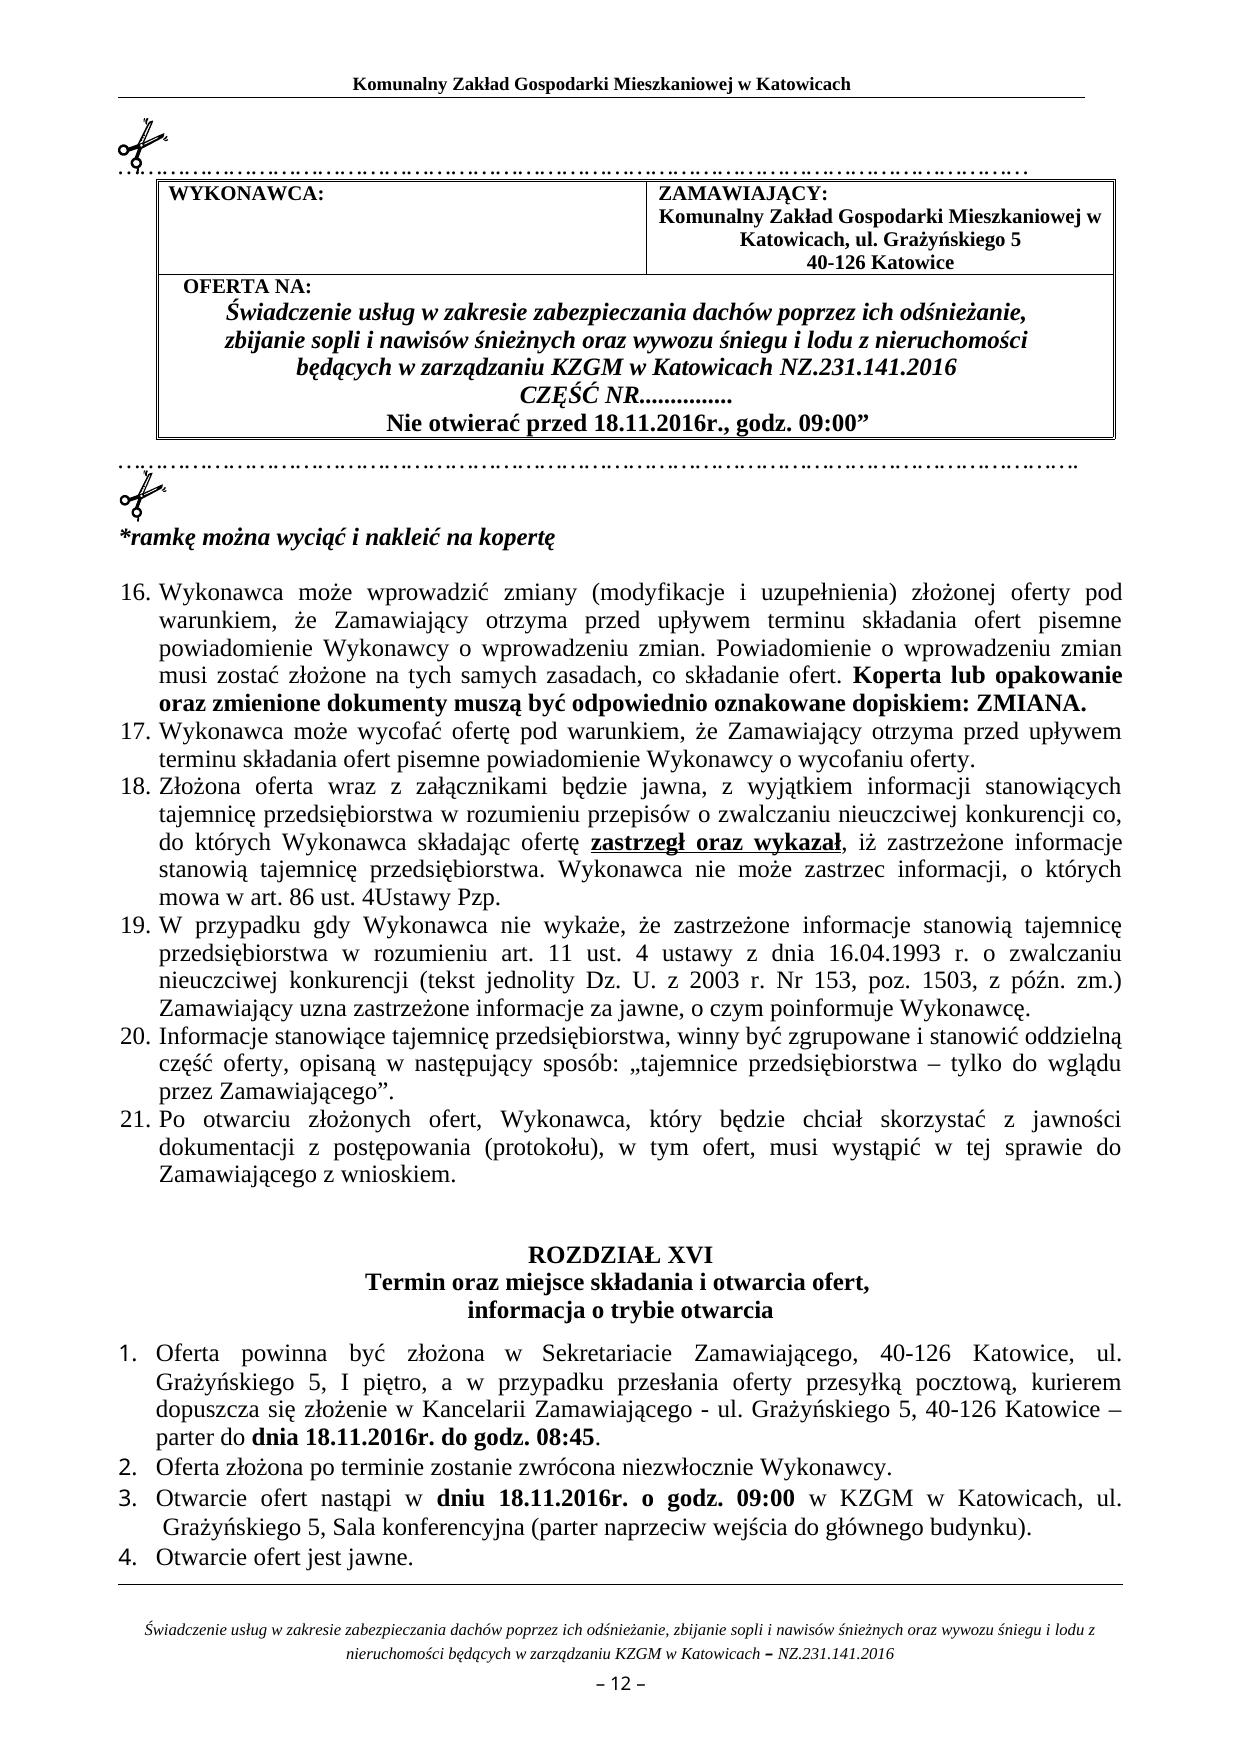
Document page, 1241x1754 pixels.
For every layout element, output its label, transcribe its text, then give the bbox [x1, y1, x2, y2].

text *ramkę można wyciąć i nakleić na kopertę [118, 523, 1123, 551]
table_header Wykonawca: [159, 182, 646, 274]
table_cell OFERTA NA: Świadczenie usług w zakresie zabezpieczania dachów poprzez ich odśnieżanie, zbijanie sopli i nawisów śnieżnych oraz wywozu śniegu i lodu z nieruchomości będących w zarządzaniu KZGM w Katowicach NZ.231.141.2016 CZĘŚĆ NR............... Nie otwierać przed 18.11.2016r., godz. 09:00” [159, 275, 1113, 437]
list Oferta złożona po terminie zostanie zwrócona niezwłocznie Wykonawcy. [118, 1451, 1123, 1482]
list W przypadku gdy Wykonawca nie wykaże, że zastrzeżone informacje stanowią tajemnicę przedsiębiorstwa w rozumieniu art. 11 ust. 4 ustawy z dnia 16.04.1993 r. o zwalczaniu nieuczciwej konkurencji (tekst jednolity Dz. U. z 2003 r. Nr 153, poz. 1503, z późn. zm.) Zamawiający uzna zastrzeżone informacje za jawne, o czym poinformuje Wykonawcę. [120, 911, 1123, 1022]
list Oferta powinna być złożona w Sekretariacie Zamawiającego, 40-126 Katowice, ul. Grażyńskiego 5, I piętro, a w przypadku przesłania oferty przesyłką pocztową, kurierem dopuszcza się złożenie w Kancelarii Zamawiającego - ul. Grażyńskiego 5, 40-126 Katowice – parter do dnia 18.11.2016r. do godz. 08:45. [118, 1336, 1123, 1451]
list Wykonawca może wycofać ofertę pod warunkiem, że Zamawiający otrzyma przed upływem terminu składania ofert pisemne powiadomienie Wykonawcy o wycofaniu oferty. [120, 717, 1123, 772]
list Otwarcie ofert jest jawne. [118, 1541, 1123, 1572]
list Złożona oferta wraz z załącznikami będzie jawna, z wyjątkiem informacji stanowiących tajemnicę przedsiębiorstwa w rozumieniu przepisów o zwalczaniu nieuczciwej konkurencji co, do których Wykonawca składając ofertę zastrzegł oraz wykazał, iż zastrzeżone informacje stanowią tajemnicę przedsiębiorstwa. Wykonawca nie może zastrzec informacji, o których mowa w art. 86 ust. 4Ustawy Pzp. [120, 772, 1123, 911]
list Otwarcie ofert nastąpi w dniu 18.11.2016r. o godz. 09:00 w KZGM w Katowicach, ul. Grażyńskiego 5, Sala konferencyjna (parter naprzeciw wejścia do głównego budynku). [118, 1482, 1123, 1541]
list Informacje stanowiące tajemnicę przedsiębiorstwa, winny być zgrupowane i stanowić oddzielną część oferty, opisaną w następujący sposób: „tajemnice przedsiębiorstwa – tylko do wglądu przez Zamawiającego”. [120, 1022, 1123, 1105]
list Po otwarciu złożonych ofert, Wykonawca, który będzie chciał skorzystać z jawności dokumentacji z postępowania (protokołu), w tym ofert, musi wystąpić w tej sprawie do Zamawiającego z wnioskiem. [120, 1105, 1123, 1188]
list Wykonawca może wprowadzić zmiany (modyfikacje i uzupełnienia) złożonej oferty pod warunkiem, że Zamawiający otrzyma przed upływem terminu składania ofert pisemne powiadomienie Wykonawcy o wprowadzeniu zmian. Powiadomienie o wprowadzeniu zmian musi zostać złożone na tych samych zasadach, co składanie ofert. Koperta lub opakowanie oraz zmienione dokumenty muszą być odpowiednio oznakowane dopiskiem: ZMIANA. [120, 578, 1123, 717]
table_header Zamawiający: Komunalny Zakład Gospodarki Mieszkaniowej w Katowicach, ul. Grażyńskiego 5 40-126 Katowice [647, 182, 1113, 274]
text ROZDZIAŁ XVI Termin oraz miejsce składania i otwarcia ofert, informacja o trybie otwarcia [118, 1241, 1123, 1324]
